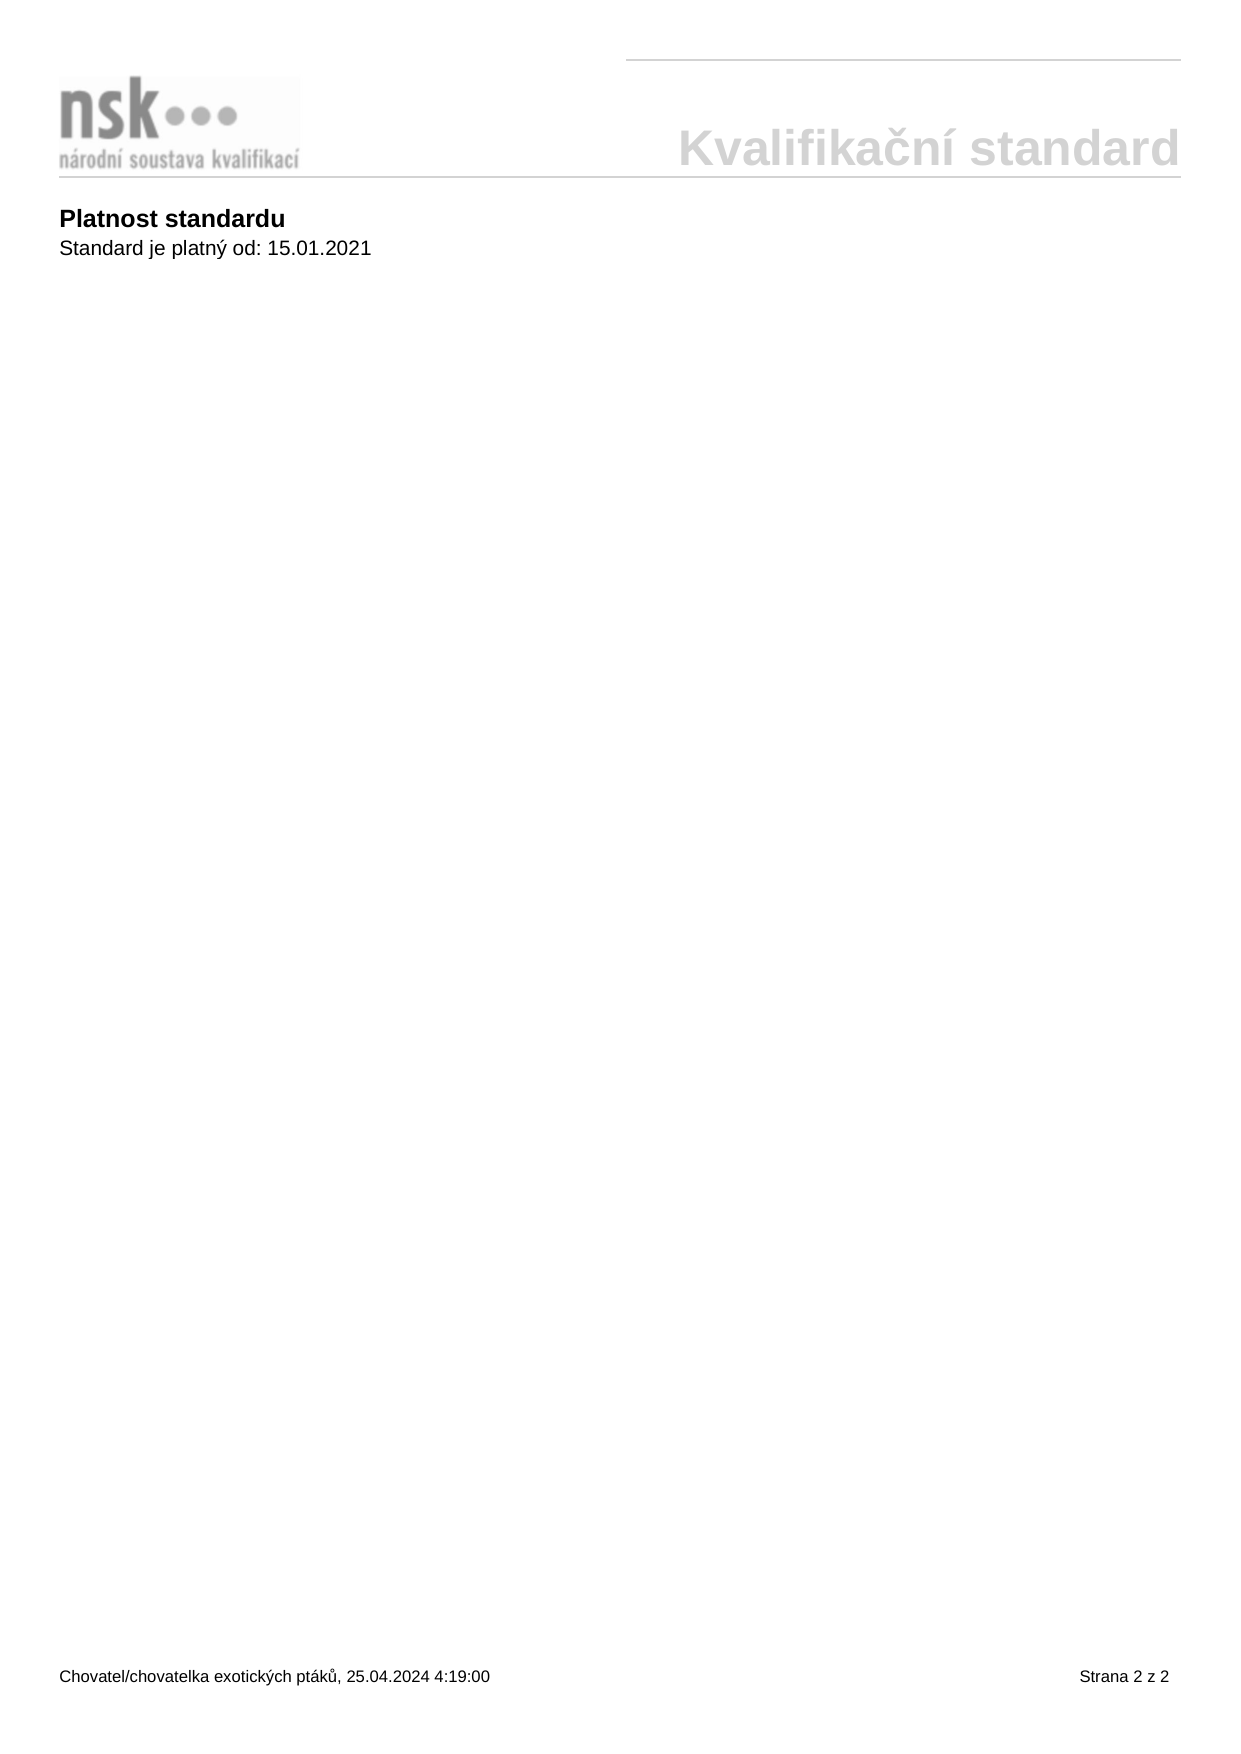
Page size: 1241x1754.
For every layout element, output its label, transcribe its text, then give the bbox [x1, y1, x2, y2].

table_cell [1169, 1159, 1181, 1409]
table_cell [620, 1159, 626, 1409]
table_cell [862, 194, 1093, 200]
table_cell [1169, 194, 1181, 200]
table_cell [620, 859, 626, 1159]
table_cell [862, 259, 1093, 559]
table_cell [626, 1159, 862, 1409]
table_cell [862, 859, 1093, 1159]
table_cell [620, 559, 626, 859]
table_cell [1169, 1409, 1181, 1658]
table_cell Kvalifikační standard [626, 61, 1181, 176]
table_cell [59, 259, 483, 559]
table_cell [626, 859, 862, 1159]
table_cell [1093, 194, 1169, 200]
table_cell [1169, 259, 1181, 559]
table_cell [1093, 1159, 1169, 1409]
table_cell [484, 171, 620, 176]
table_cell [59, 859, 483, 1159]
table_cell [620, 259, 626, 559]
table_cell Standard je platný od: 15.01.2021 [59, 236, 1181, 259]
table_cell [1169, 1658, 1181, 1694]
table_cell [1093, 859, 1169, 1159]
table_cell [59, 1409, 483, 1658]
table_cell Platnost standardu [59, 200, 1181, 236]
table_cell Strana 2 z 2 [862, 1658, 1169, 1694]
table_cell [621, 59, 626, 170]
table_cell [1169, 559, 1181, 859]
table_cell [626, 1409, 862, 1658]
table_cell [862, 1409, 1093, 1658]
table_cell [626, 259, 862, 559]
table_cell [626, 194, 862, 200]
table_cell [484, 259, 620, 559]
table_cell [626, 559, 862, 859]
table_cell Chovatel/chovatelka exotických ptáků, 25.04.2024 4:19:00 [59, 1658, 862, 1694]
table_cell [862, 1159, 1093, 1409]
table_cell [484, 859, 620, 1159]
table_cell [1169, 859, 1181, 1159]
table_cell [862, 559, 1093, 859]
table_cell [484, 1409, 620, 1658]
table_cell [620, 1409, 626, 1658]
table_cell [59, 171, 483, 176]
table_cell [484, 559, 620, 859]
table_cell [484, 1159, 620, 1409]
table_cell [484, 194, 620, 200]
table_cell [59, 178, 1181, 194]
table_cell [1093, 259, 1169, 559]
table_cell [59, 194, 483, 200]
table_cell [59, 1159, 483, 1409]
table_cell [59, 559, 483, 859]
table_cell [1093, 1409, 1169, 1658]
picture [58, 59, 621, 171]
table_cell [1093, 559, 1169, 859]
